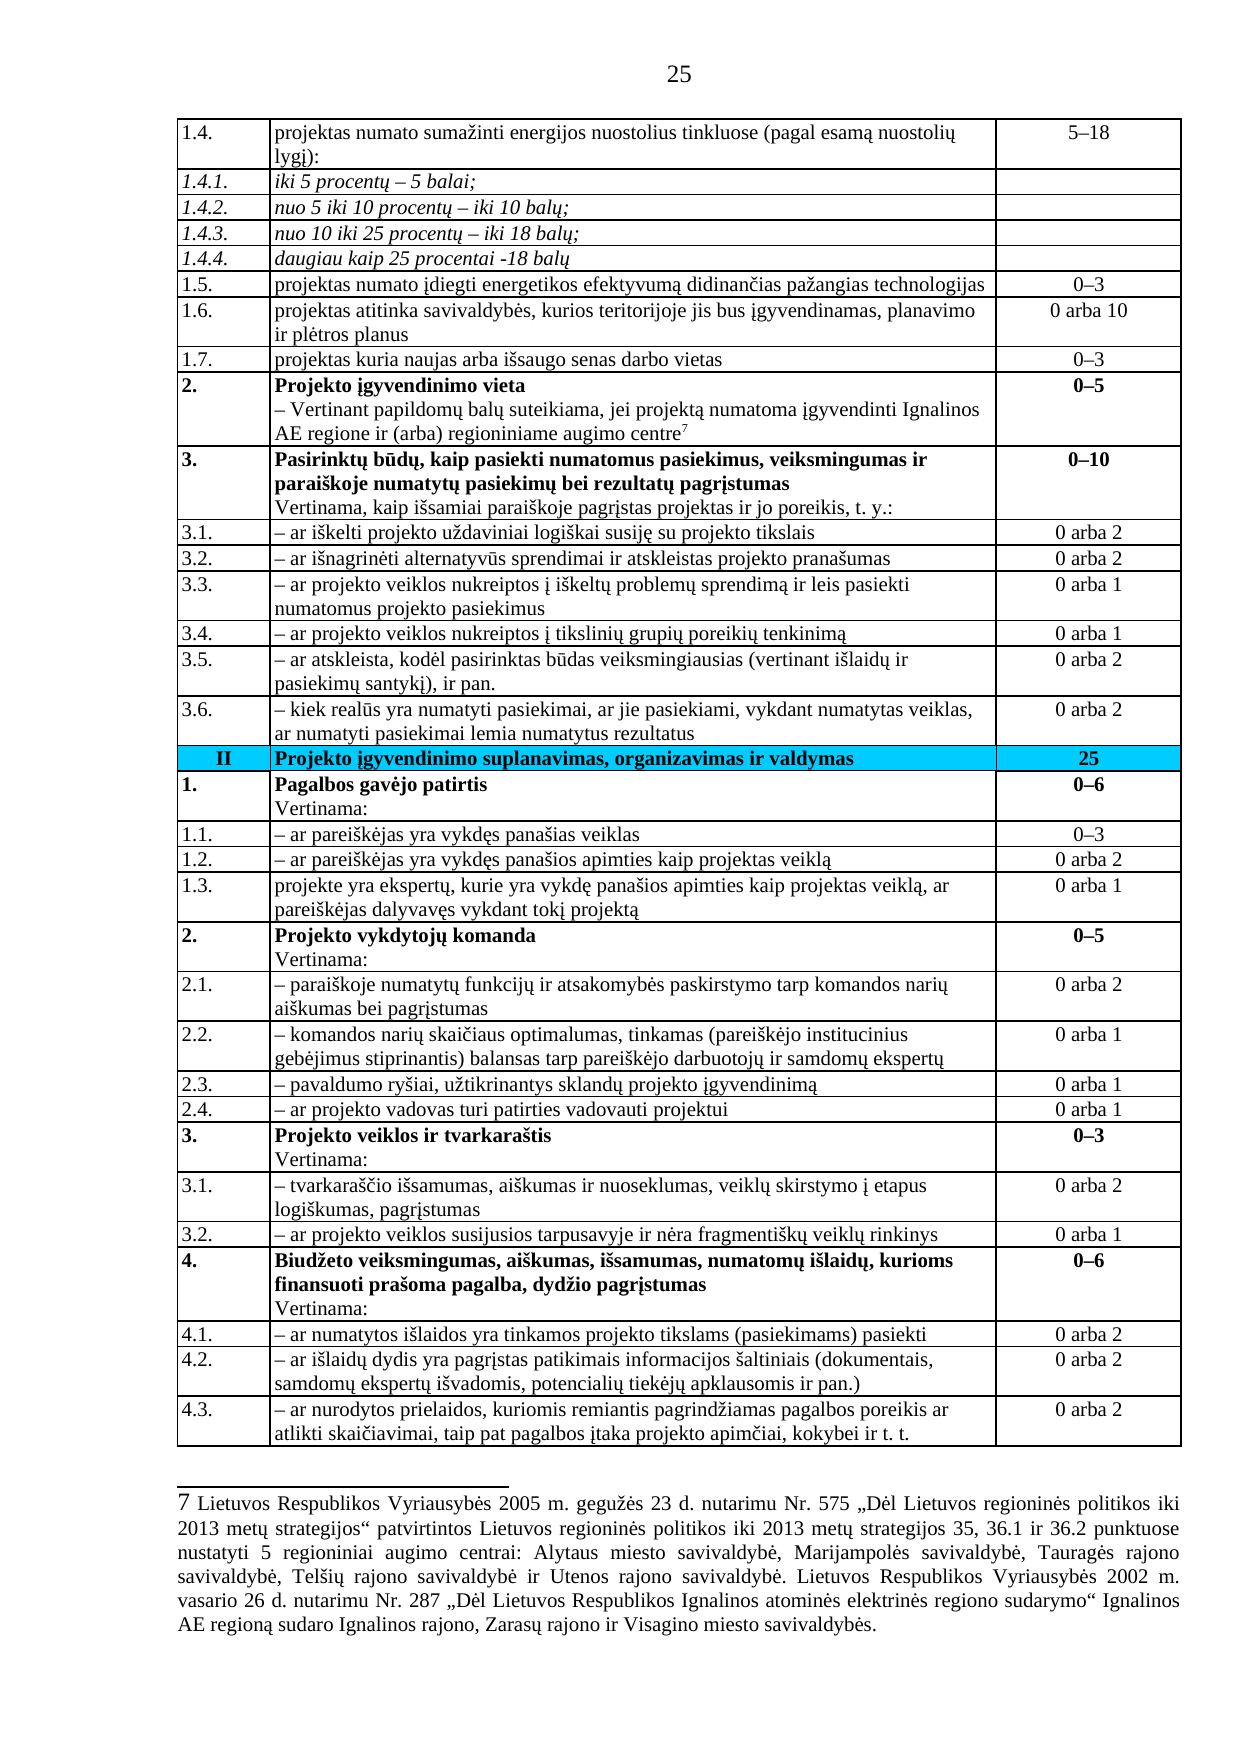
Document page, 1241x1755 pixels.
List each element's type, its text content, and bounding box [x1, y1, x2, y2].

table_cell 1.6. [178, 298, 269, 346]
table_cell 1. [178, 772, 269, 820]
table_cell 0 arba 1 [997, 1022, 1180, 1070]
table_cell 3.6. [178, 697, 269, 745]
table_cell 0–10 [997, 447, 1180, 519]
table_cell 0 arba 2 [997, 1397, 1180, 1445]
table_cell 0–3 [997, 1123, 1180, 1171]
table_cell Pagalbos gavėjo patirtis Vertinama: [271, 771, 995, 820]
table_cell 2.1. [178, 972, 269, 1020]
table_cell 0 arba 10 [997, 298, 1180, 346]
table_cell 3. [178, 447, 269, 519]
table_cell Projekto įgyvendinimo suplanavimas, organizavimas ir valdymas [271, 746, 996, 770]
table_cell 0 arba 1 [997, 572, 1180, 620]
table_cell 0–6 [997, 772, 1180, 820]
table_cell 2. [178, 373, 269, 445]
table_cell 2.2. [178, 1022, 269, 1070]
table_cell 4.3. [178, 1397, 269, 1445]
table_cell 3.5. [178, 647, 269, 695]
table_cell 0 arba 2 [997, 697, 1180, 745]
table_cell 4.2. [178, 1347, 269, 1395]
table_cell II [178, 746, 270, 770]
table_cell 0 arba 2 [997, 1347, 1180, 1395]
table_cell 0 arba 2 [997, 1173, 1180, 1221]
table_cell 0 arba 2 [997, 647, 1180, 695]
table_cell 3.3. [178, 572, 269, 620]
table_cell 0–6 [997, 1248, 1180, 1320]
table_cell 0 arba 2 [997, 972, 1180, 1020]
table_cell 4. [178, 1248, 269, 1320]
table_cell 1.4. [178, 120, 269, 168]
table_cell 3. [178, 1123, 269, 1171]
table_cell 5–18 [997, 120, 1180, 168]
table_cell 2. [178, 923, 269, 971]
table_cell 0 arba 1 [997, 873, 1180, 921]
table_cell 25 [997, 746, 1180, 770]
table_cell 0–5 [997, 923, 1180, 971]
table_cell 1.3. [178, 873, 269, 921]
table_cell 0–5 [997, 373, 1180, 445]
table_cell 3.1. [178, 1173, 269, 1221]
